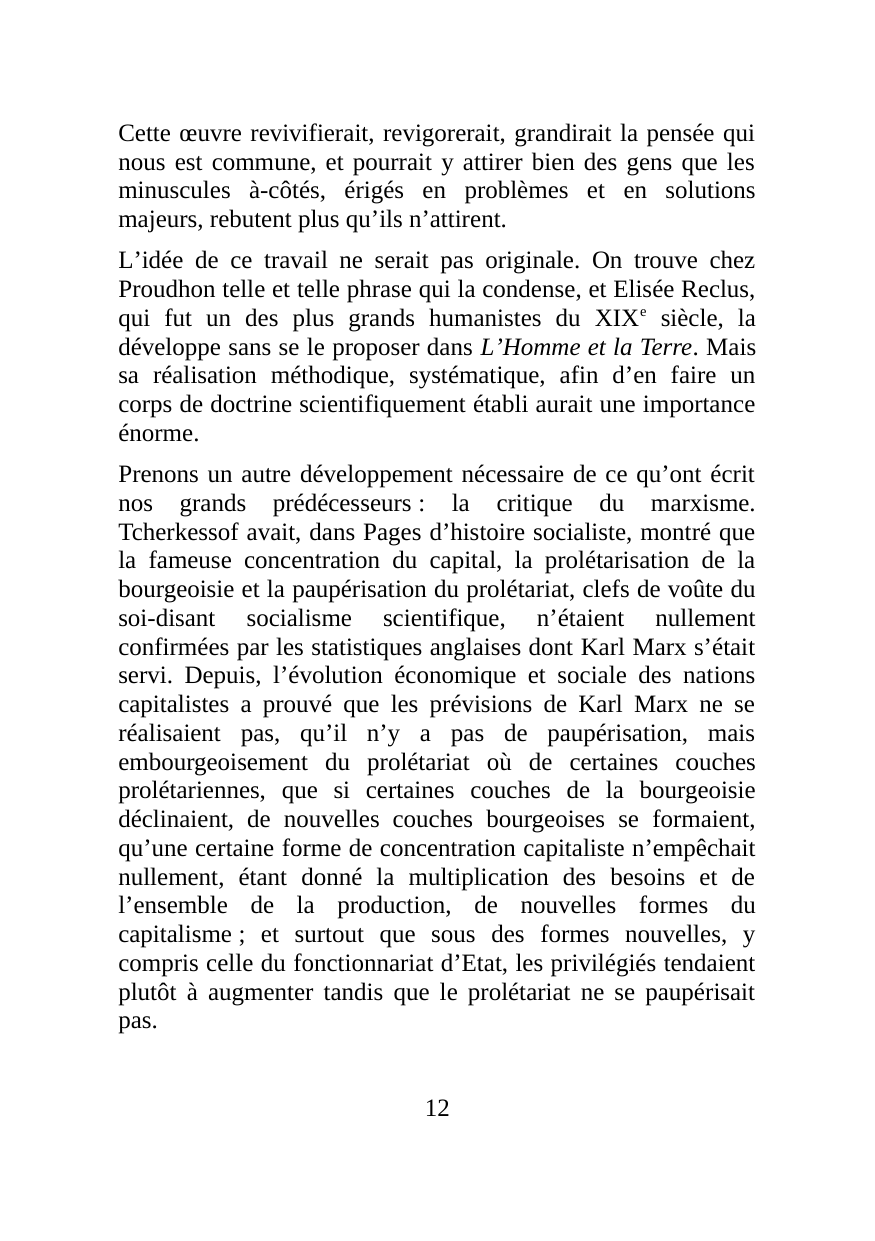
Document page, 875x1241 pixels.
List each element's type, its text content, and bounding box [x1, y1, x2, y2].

text Lʼidée de ce travail ne serait pas originale. On trouve chez Proudhon telle et telle phrase qui la condense, et Elisée Reclus, qui fut un des plus grands humanistes du XIXe siècle, la développe sans se le proposer dans LʼHomme et la Terre. Mais sa réalisation méthodique, systématique, afin dʼen faire un corps de doctrine scientifiquement établi aurait une importance énorme. [118, 246, 756, 447]
text Cette œuvre revivifierait, revigorerait, grandirait la pensée qui nous est commune, et pourrait y attirer bien des gens que les minuscules à-côtés, érigés en problèmes et en solutions majeurs, rebutent plus quʼils nʼattirent. [118, 118, 756, 233]
text Prenons un autre développement nécessaire de ce quʼont écrit nos grands prédécesseurs : la critique du marxisme. Tcherkessof avait, dans Pages dʼhistoire socialiste, montré que la fameuse concentration du capital, la prolétarisation de la bourgeoisie et la paupérisation du prolétariat, clefs de voûte du soi-disant socialisme scientifique, nʼétaient nullement confirmées par les statistiques anglaises dont Karl Marx sʼétait servi. Depuis, lʼévolution économique et sociale des nations capitalistes a prouvé que les prévisions de Karl Marx ne se réalisaient pas, quʼil nʼy a pas de paupérisation, mais embourgeoisement du prolétariat où de certaines couches prolétariennes, que si certaines couches de la bourgeoisie déclinaient, de nouvelles couches bourgeoises se formaient, quʼune certaine forme de concentration capitaliste nʼempêchait nullement, étant donné la multiplication des besoins et de lʼensemble de la production, de nouvelles formes du capitalisme ; et surtout que sous des formes nouvelles, y compris celle du fonctionnariat dʼEtat, les privilégiés tendaient plutôt à augmenter tandis que le prolétariat ne se paupérisait pas. [118, 459, 756, 1034]
